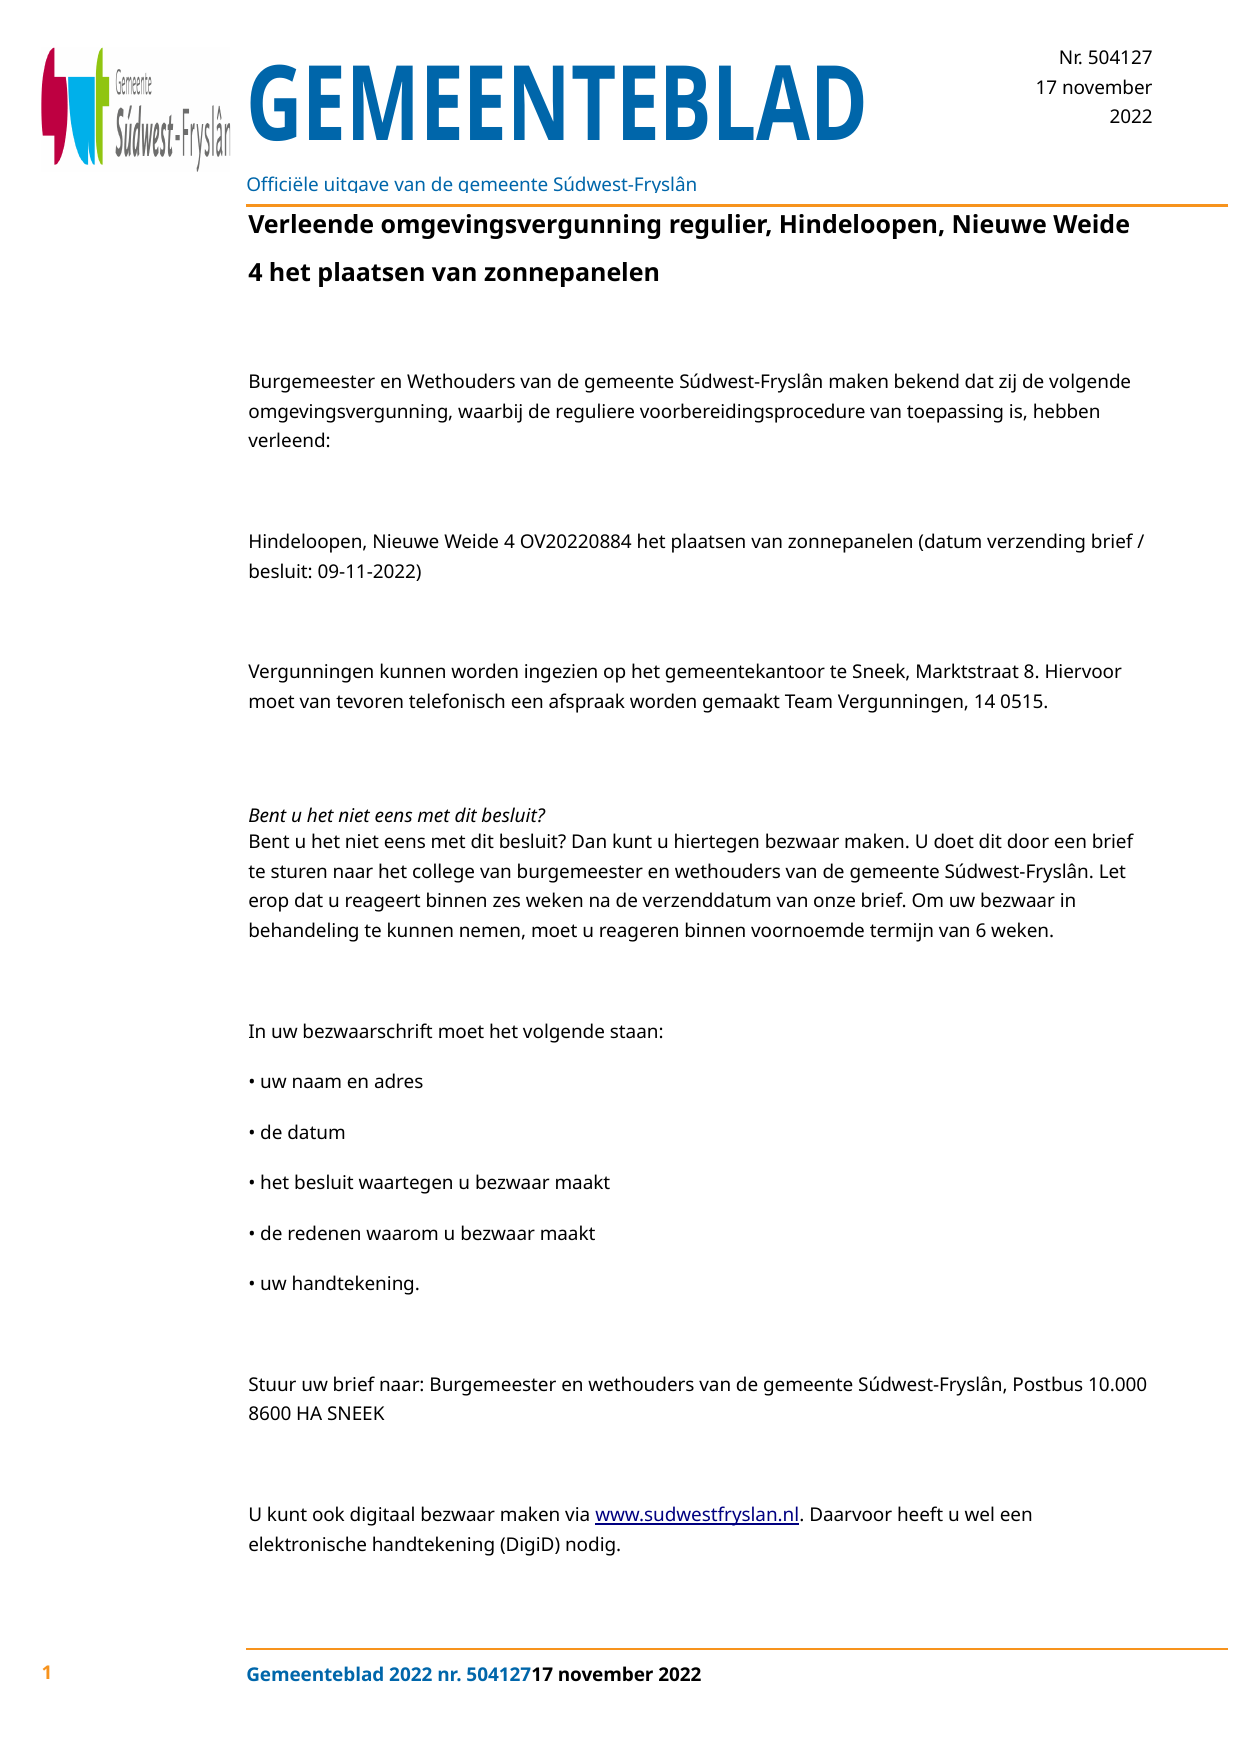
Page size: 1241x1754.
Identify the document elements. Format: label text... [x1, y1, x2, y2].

text Vergunningen kunnen worden ingezien op het gemeentekantoor te Sneek, Marktstraat 8. Hiervoor moet van tevoren telefonisch een afspraak worden gemaakt Team Vergunningen, 14 0515. [248, 659, 1152, 714]
text • de datum [248, 1119, 1152, 1144]
picture [41, 47, 231, 172]
text Burgemeester en Wethouders van de gemeente Súdwest-Fryslân maken bekend dat zij de volgende omgevingsvergunning, waarbij de reguliere voorbereidingsprocedure van toepassing is, hebben verleend: [248, 368, 1152, 453]
text • het besluit waartegen u bezwaar maakt [248, 1169, 1152, 1195]
text U kunt ook digitaal bezwaar maken via www.sudwestfryslan.nl. Daarvoor heeft u wel een elektronische handtekening (DigiD) nodig. [248, 1501, 1152, 1557]
text • de redenen waarom u bezwaar maakt [248, 1220, 1152, 1245]
text Verleende omgevingsvergunning regulier, Hindeloopen, Nieuwe Weide 4 het plaatsen van zonnepanelen [248, 207, 1152, 288]
text • uw naam en adres [248, 1068, 1152, 1094]
text In uw bezwaarschrift moet het volgende staan: [248, 1018, 1152, 1044]
text • uw handtekening. [248, 1270, 1152, 1296]
text Bent u het niet eens met dit besluit? [248, 803, 1152, 828]
text Hindeloopen, Nieuwe Weide 4 OV20220884 het plaatsen van zonnepanelen (datum verzending brief / besluit: 09-11-2022) [248, 528, 1152, 584]
text Bent u het niet eens met dit besluit? Dan kunt u hiertegen bezwaar maken. U doet dit door een brief te sturen naar het college van burgemeester en wethouders van de gemeente Súdwest-Fryslân. Let erop dat u reageert binnen zes weken na de verzenddatum van onze brief. Om uw bezwaar in behandeling te kunnen nemen, moet u reageren binnen voornoemde termijn van 6 weken. [248, 828, 1152, 943]
text Stuur uw brief naar: Burgemeester en wethouders van de gemeente Súdwest-Fryslân, Postbus 10.000 8600 HA SNEEK [248, 1371, 1152, 1426]
